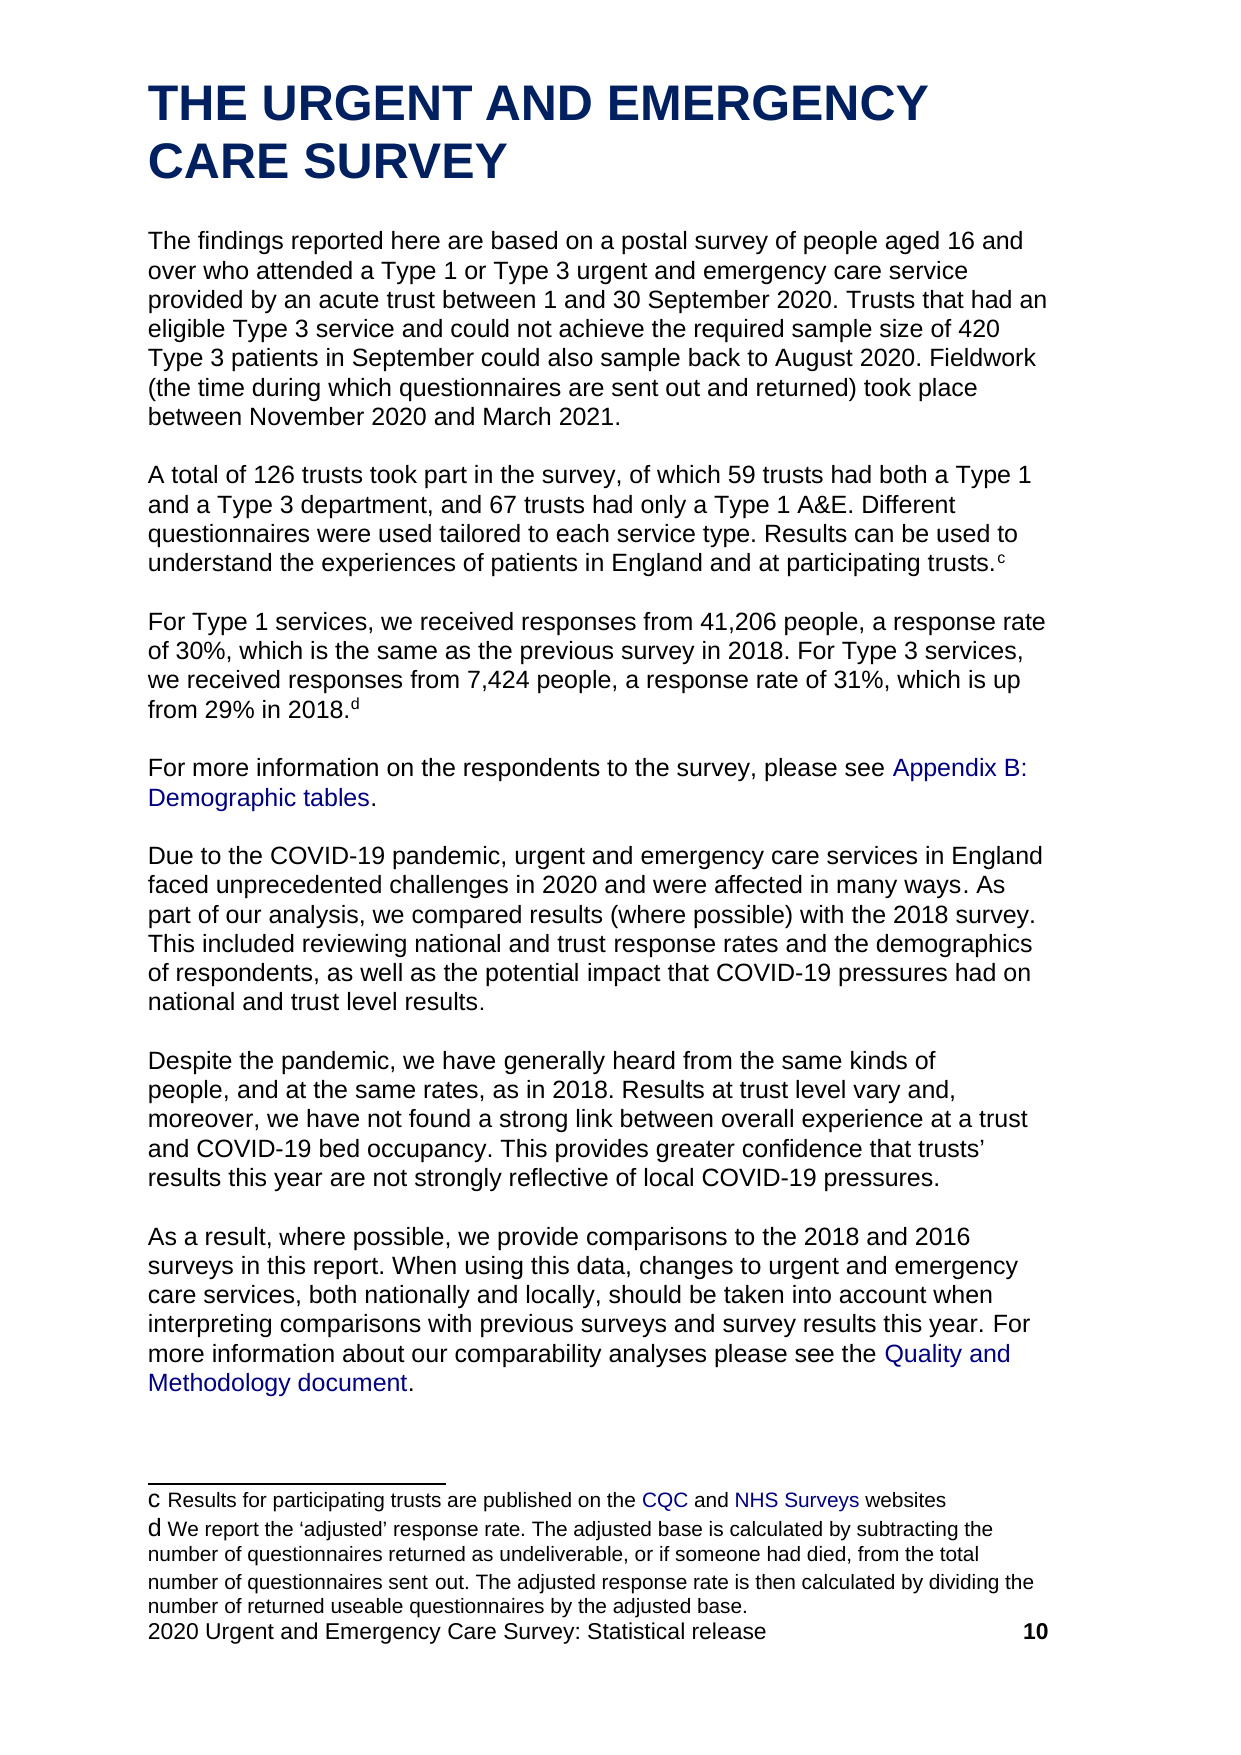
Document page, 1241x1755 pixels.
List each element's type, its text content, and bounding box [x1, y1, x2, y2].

text The findings reported here are based on a postal survey of people aged 16 and over who attended a Type 1 or Type 3 urgent and emergency care service provided by an acute trust between 1 and 30 September 2020. Trusts that had an eligible Type 3 service and could not achieve the required sample size of 420 Type 3 patients in September could also sample back to August 2020. Fieldwork (the time during which questionnaires are sent out and returned) took place between November 2020 and March 2021. [148, 226, 1048, 431]
text For Type 1 services, we received responses from 41,206 people, a response rate of 30%, which is the same as the previous survey in 2018. For Type 3 services, we received responses from 7,424 people, a response rate of 31%, which is up from 29% in 2018. [148, 607, 1048, 723]
text Results for participating trusts are published on the CQC and NHS Surveys websites [148, 1484, 1048, 1513]
text We report the ‘adjusted’ response rate. The adjusted base is calculated by subtracting the number of questionnaires returned as undeliverable, or if someone had died, from the total number of questionnaires sent out. The adjusted response rate is then calculated by dividing the number of returned useable questionnaires by the adjusted base. [148, 1513, 1048, 1618]
text The urgent and emergency care survey [148, 74, 1048, 189]
text Despite the pandemic, we have generally heard from the same kinds of people, and at the same rates, as in 2018. Results at trust level vary and, moreover, we have not found a strong link between overall experience at a trust and COVID-19 bed occupancy. This provides greater confidence that trusts’ results this year are not strongly reflective of local COVID-19 pressures. [148, 1046, 1048, 1192]
text Due to the COVID-19 pandemic, urgent and emergency care services in England faced unprecedented challenges in 2020 and were affected in many ways. As part of our analysis, we compared results (where possible) with the 2018 survey. This included reviewing national and trust response rates and the demographics of respondents, as well as the potential impact that COVID-19 pressures had on national and trust level results. [148, 841, 1048, 1016]
text For more information on the respondents to the survey, please see Appendix B: Demographic tables. [148, 753, 1048, 811]
text A total of 126 trusts took part in the survey, of which 59 trusts had both a Type 1 and a Type 3 department, and 67 trusts had only a Type 1 A&E. Different questionnaires were used tailored to each service type. Results can be used to understand the experiences of patients in England and at participating trusts. [148, 461, 1048, 577]
text As a result, where possible, we provide comparisons to the 2018 and 2016 surveys in this report. When using this data, changes to urgent and emergency care services, both nationally and locally, should be taken into account when interpreting comparisons with previous surveys and survey results this year. For more information about our comparability analyses please see the Quality and Methodology document. [148, 1222, 1048, 1397]
